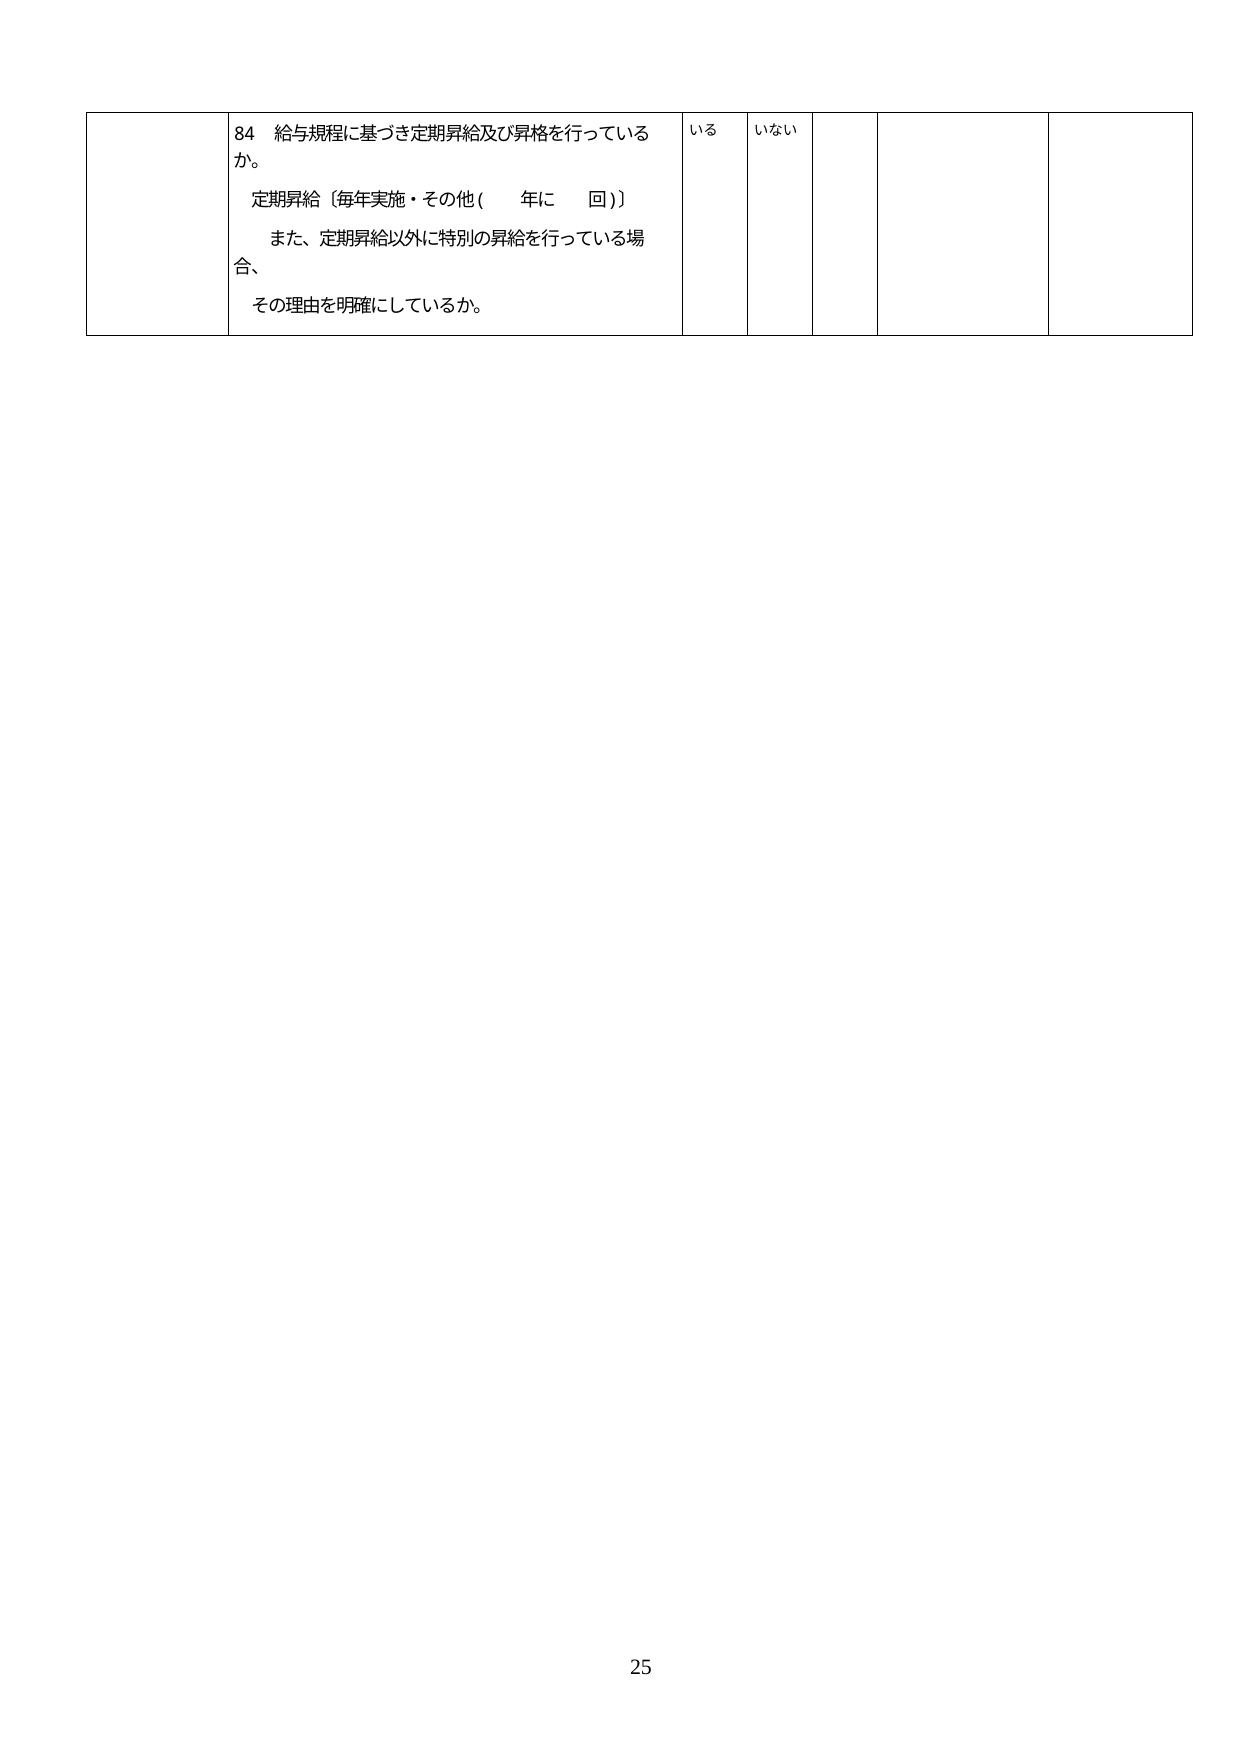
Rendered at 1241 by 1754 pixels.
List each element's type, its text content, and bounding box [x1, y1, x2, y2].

table_cell [813, 113, 877, 335]
table_cell 84 給与規程に基づき定期昇給及び昇格を行っているか。 定期昇給〔毎年実施・その他( 年に 回)〕 また、定期昇給以外に特別の昇給を行っている場合、 その理由を明確にしているか。 [229, 113, 682, 335]
table_cell いる [683, 113, 747, 335]
table_cell [878, 113, 1048, 335]
table_cell いない [748, 113, 812, 335]
table_cell [1049, 113, 1192, 335]
table_cell [87, 113, 228, 335]
